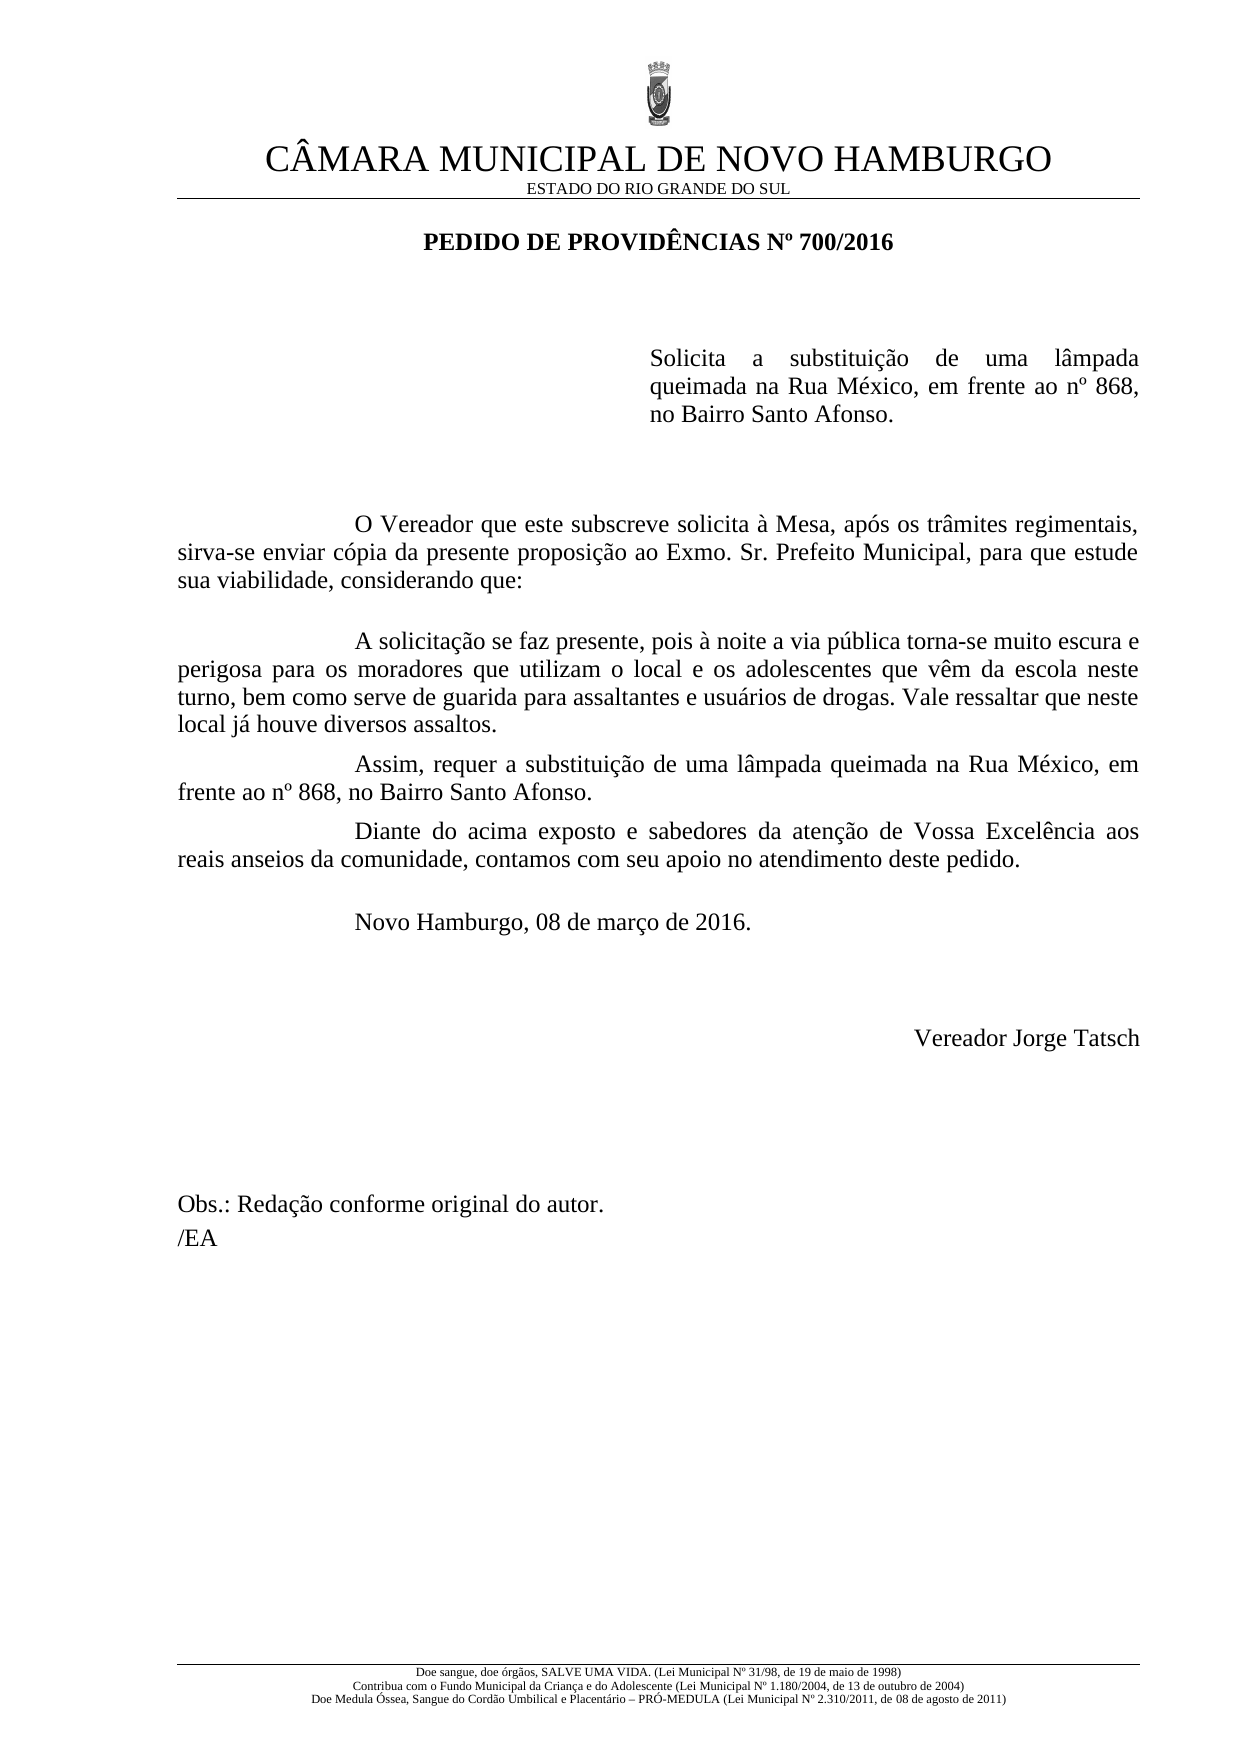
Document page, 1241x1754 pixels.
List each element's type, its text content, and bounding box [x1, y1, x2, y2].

text PEDIDO DE PROVIDÊNCIAS Nº 700/2016 [177, 228, 1140, 256]
text Vereador Jorge Tatsch [177, 1024, 1140, 1052]
text Assim, requer a substituição de uma lâmpada queimada na Rua México, em frente ao nº 868, no Bairro Santo Afonso. [177, 750, 1140, 805]
text A solicitação se faz presente, pois à noite a via pública torna-se muito escura e perigosa para os moradores que utilizam o local e os adolescentes que vêm da escola neste turno, bem como serve de guarida para assaltantes e usuários de drogas. Vale ressaltar que neste local já houve diversos assaltos. [177, 627, 1140, 738]
text Diante do acima exposto e sabedores da atenção de Vossa Excelência aos reais anseios da comunidade, contamos com seu apoio no atendimento deste pedido. [177, 817, 1140, 873]
text Solicita a substituição de uma lâmpada queimada na Rua México, em frente ao nº 868, no Bairro Santo Afonso. [649, 344, 1140, 428]
text Obs.: Redação conforme original do autor. [177, 1191, 1140, 1218]
text /EA [177, 1224, 1140, 1252]
text O Vereador que este subscreve solicita à Mesa, após os trâmites regimentais, sirva-se enviar cópia da presente proposição ao Exmo. Sr. Prefeito Municipal, para que estude sua viabilidade, considerando que: [177, 510, 1140, 593]
text Novo Hamburgo, 08 de março de 2016. [177, 908, 1140, 936]
